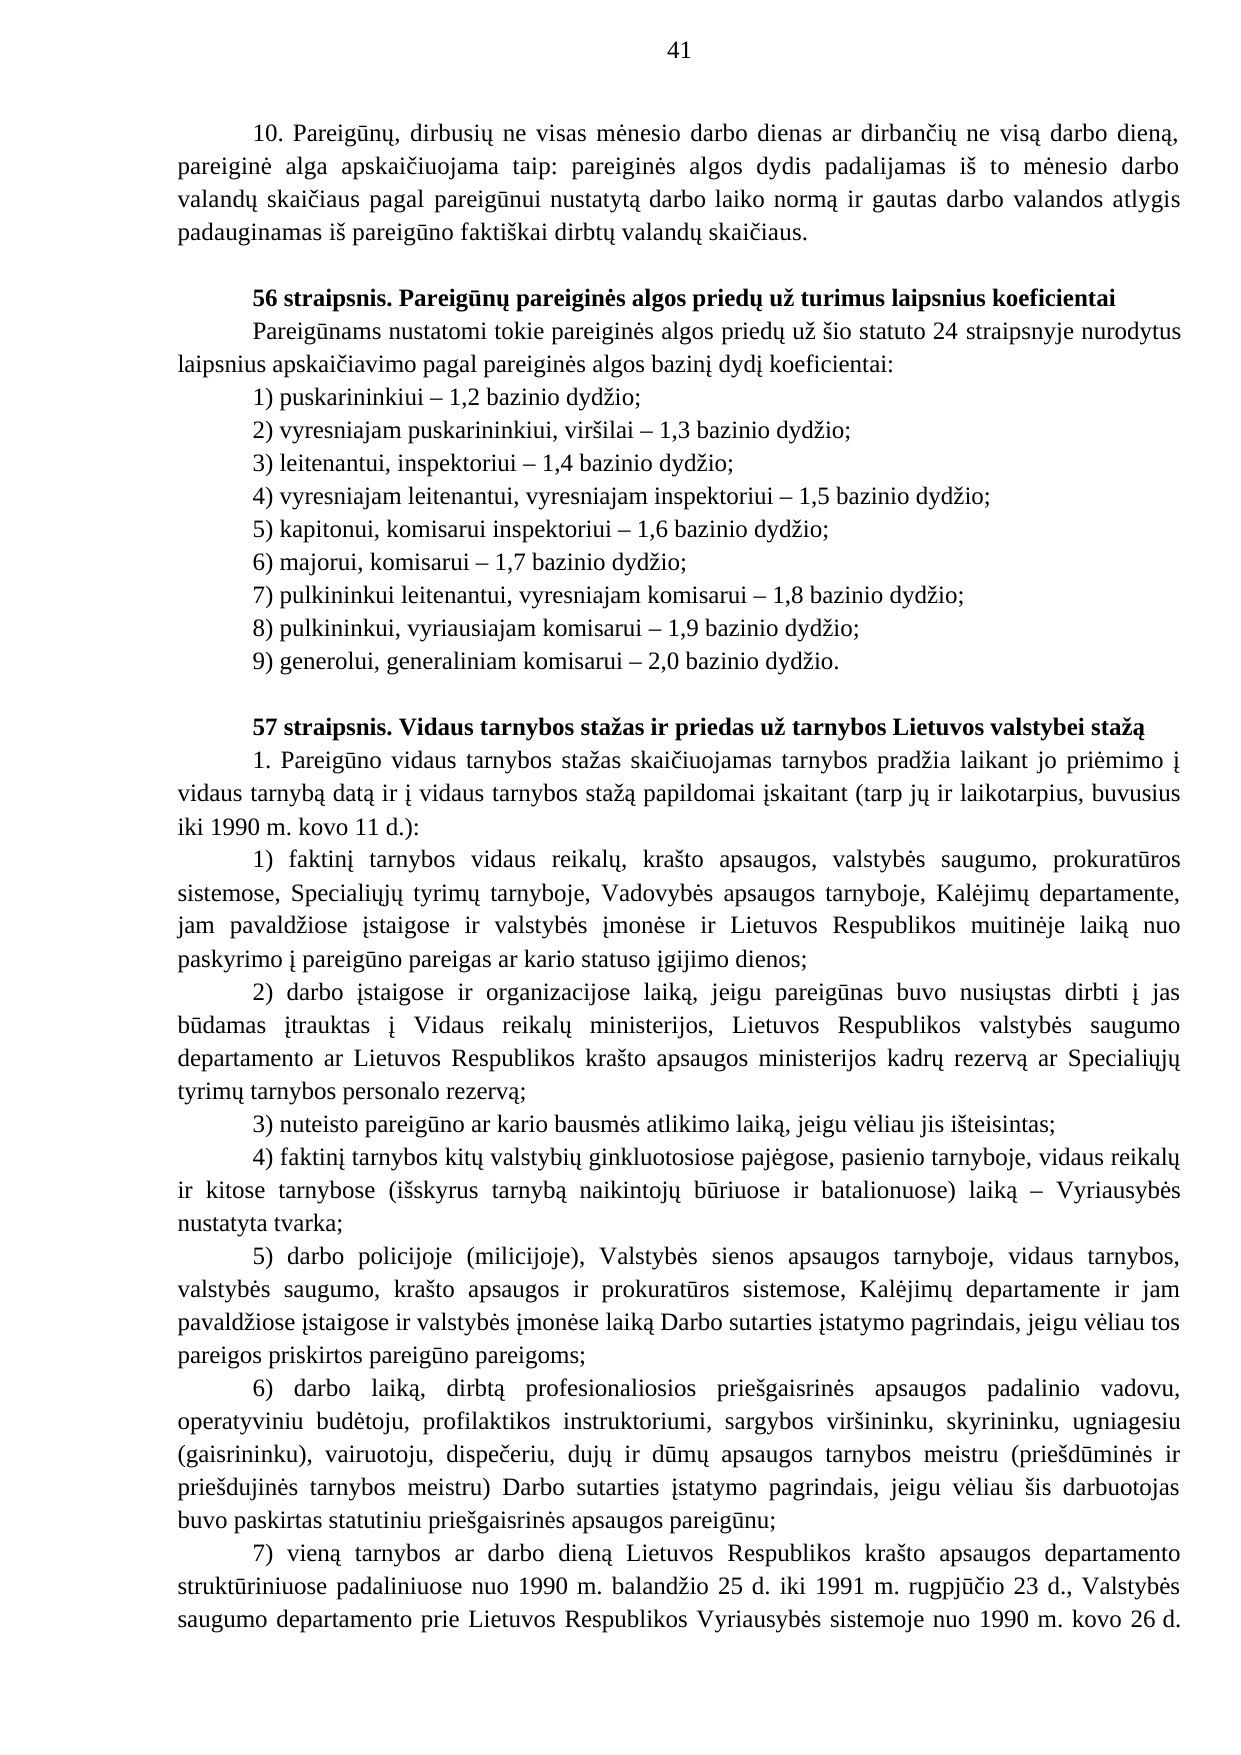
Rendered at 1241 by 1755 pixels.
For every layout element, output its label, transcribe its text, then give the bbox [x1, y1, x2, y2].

text 3) leitenantui, inspektoriui – 1,4 bazinio dydžio; [177, 448, 1181, 477]
text 7) vieną tarnybos ar darbo dieną Lietuvos Respublikos krašto apsaugos departamento struktūriniuose padaliniuose nuo 1990 m. balandžio 25 d. iki 1991 m. rugpjūčio 23 d., Valstybės saugumo departamento prie Lietuvos Respublikos Vyriausybės sistemoje nuo 1990 m. kovo 26 d. [177, 1538, 1181, 1633]
text 7) pulkininkui leitenantui, vyresniajam komisarui – 1,8 bazinio dydžio; [177, 580, 1181, 609]
text 6) darbo laiką, dirbtą profesionaliosios priešgaisrinės apsaugos padalinio vadovu, operatyviniu budėtoju, profilaktikos instruktoriumi, sargybos viršininku, skyrininku, ugniagesiu (gaisrininku), vairuotoju, dispečeriu, dujų ir dūmų apsaugos tarnybos meistru (priešdūminės ir priešdujinės tarnybos meistru) Darbo sutarties įstatymo pagrindais, jeigu vėliau šis darbuotojas buvo paskirtas statutiniu priešgaisrinės apsaugos pareigūnu; [177, 1373, 1181, 1534]
text 1) faktinį tarnybos vidaus reikalų, krašto apsaugos, valstybės saugumo, prokuratūros sistemose, Specialiųjų tyrimų tarnyboje, Vadovybės apsaugos tarnyboje, Kalėjimų departamente, jam pavaldžiose įstaigose ir valstybės įmonėse ir Lietuvos Respublikos muitinėje laiką nuo paskyrimo į pareigūno pareigas ar kario statuso įgijimo dienos; [177, 844, 1181, 972]
text 9) generolui, generaliniam komisarui – 2,0 bazinio dydžio. [177, 646, 1181, 675]
text 3) nuteisto pareigūno ar kario bausmės atlikimo laiką, jeigu vėliau jis išteisintas; [177, 1109, 1181, 1137]
text 6) majorui, komisarui – 1,7 bazinio dydžio; [177, 547, 1181, 576]
text 5) kapitonui, komisarui inspektoriui – 1,6 bazinio dydžio; [177, 514, 1181, 543]
text 4) vyresniajam leitenantui, vyresniajam inspektoriui – 1,5 bazinio dydžio; [177, 481, 1181, 510]
text 8) pulkininkui, vyriausiajam komisarui – 1,9 bazinio dydžio; [177, 613, 1181, 642]
text 1. Pareigūno vidaus tarnybos stažas skaičiuojamas tarnybos pradžia laikant jo priėmimo į vidaus tarnybą datą ir į vidaus tarnybos stažą papildomai įskaitant (tarp jų ir laikotarpius, buvusius iki 1990 m. kovo 11 d.): [177, 746, 1181, 840]
text 2) vyresniajam puskarininkiui, viršilai – 1,3 bazinio dydžio; [177, 415, 1181, 444]
text 57 straipsnis. Vidaus tarnybos stažas ir priedas už tarnybos Lietuvos valstybei stažą [177, 712, 1181, 741]
text 4) faktinį tarnybos kitų valstybių ginkluotosiose pajėgose, pasienio tarnyboje, vidaus reikalų ir kitose tarnybose (išskyrus tarnybą naikintojų būriuose ir batalionuose) laiką – Vyriausybės nustatyta tvarka; [177, 1142, 1181, 1237]
text 1) puskarininkiui – 1,2 bazinio dydžio; [177, 382, 1181, 411]
text 56 straipsnis. Pareigūnų pareiginės algos priedų už turimus laipsnius koeficientai [177, 283, 1181, 312]
text 2) darbo įstaigose ir organizacijose laiką, jeigu pareigūnas buvo nusiųstas dirbti į jas būdamas įtrauktas į Vidaus reikalų ministerijos, Lietuvos Respublikos valstybės saugumo departamento ar Lietuvos Respublikos krašto apsaugos ministerijos kadrų rezervą ar Specialiųjų tyrimų tarnybos personalo rezervą; [177, 977, 1181, 1104]
text 10. Pareigūnų, dirbusių ne visas mėnesio darbo dienas ar dirbančių ne visą darbo dieną, pareiginė alga apskaičiuojama taip: pareiginės algos dydis padalijamas iš to mėnesio darbo valandų skaičiaus pagal pareigūnui nustatytą darbo laiko normą ir gautas darbo valandos atlygis padauginamas iš pareigūno faktiškai dirbtų valandų skaičiaus. [177, 118, 1181, 246]
text 5) darbo policijoje (milicijoje), Valstybės sienos apsaugos tarnyboje, vidaus tarnybos, valstybės saugumo, krašto apsaugos ir prokuratūros sistemose, Kalėjimų departamente ir jam pavaldžiose įstaigose ir valstybės įmonėse laiką Darbo sutarties įstatymo pagrindais, jeigu vėliau tos pareigos priskirtos pareigūno pareigoms; [177, 1241, 1181, 1369]
text Pareigūnams nustatomi tokie pareiginės algos priedų už šio statuto 24 straipsnyje nurodytus laipsnius apskaičiavimo pagal pareiginės algos bazinį dydį koeficientai: [177, 316, 1181, 378]
